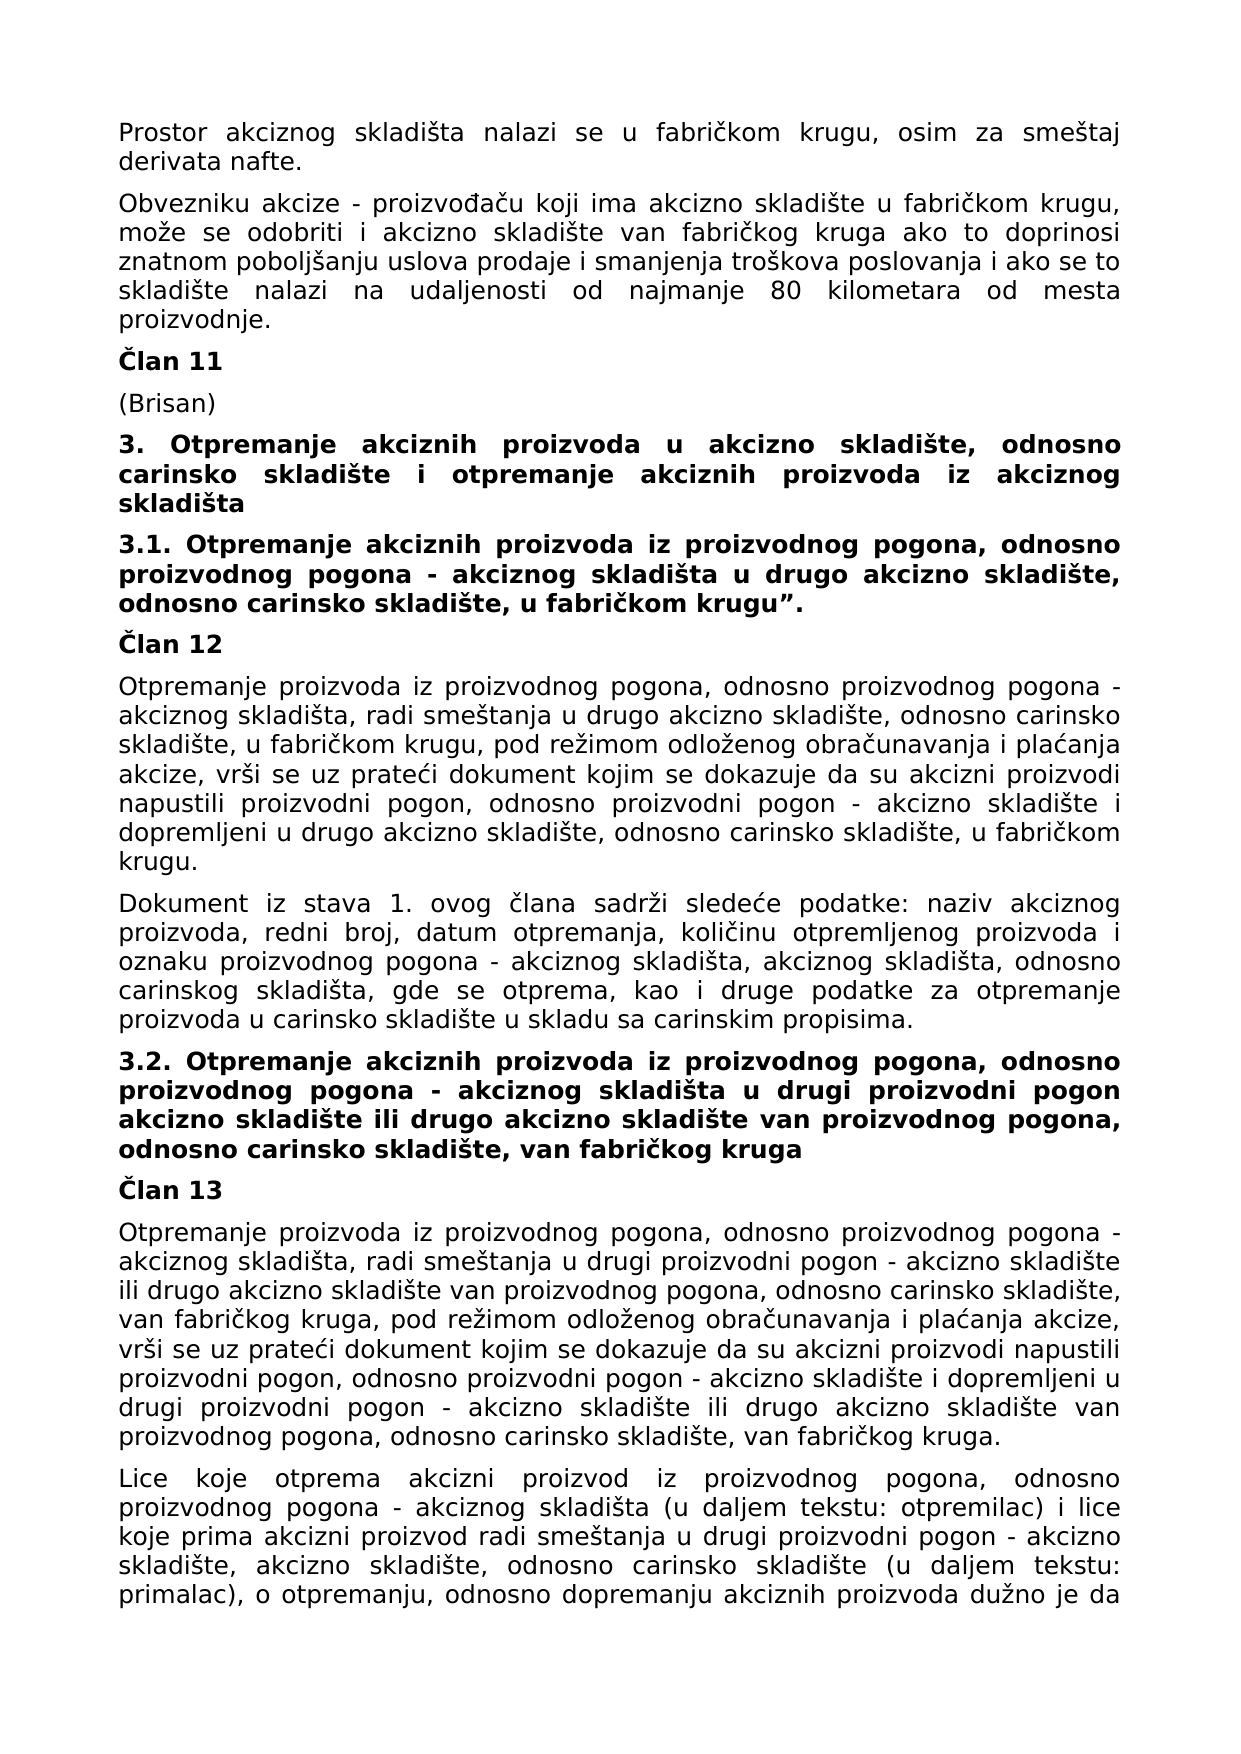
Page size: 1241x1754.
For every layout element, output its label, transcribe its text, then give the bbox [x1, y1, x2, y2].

text Dokument iz stava 1. ovog člana sadrži sledeće podatke: naziv akciznog proizvoda, redni broj, datum otpremanja, količinu otpremljenog proizvoda i oznaku proizvodnog pogona - akciznog skladišta, akciznog skladišta, odnosno carinskog skladišta, gde se otprema, kao i druge podatke za otpremanje proizvoda u carinsko skladište u skladu sa carinskim propisima. [118, 889, 1122, 1035]
text 3. Otpremanje akciznih proizvoda u akcizno skladište, odnosno carinsko skladište i otpremanje akciznih proizvoda iz akciznog skladišta [118, 431, 1122, 518]
text Član 12 [118, 631, 1122, 660]
text Lice koje otprema akcizni proizvod iz proizvodnog pogona, odnosno proizvodnog pogona - akciznog skladišta (u daljem tekstu: otpremilac) i lice koje prima akcizni proizvod radi smeštanja u drugi proizvodni pogon - akcizno skladište, akcizno skladište, odnosno carinsko skladište (u daljem tekstu: primalac), o otpremanju, odnosno dopremanju akciznih proizvoda dužno je da [118, 1464, 1122, 1610]
text Član 13 [118, 1176, 1122, 1206]
text Otpremanje proizvoda iz proizvodnog pogona, odnosno proizvodnog pogona - akciznog skladišta, radi smeštanja u drugo akcizno skladište, odnosno carinsko skladište, u fabričkom krugu, pod režimom odloženog obračunavanja i plaćanja akcize, vrši se uz prateći dokument kojim se dokazuje da su akcizni proizvodi napustili proizvodni pogon, odnosno proizvodni pogon - akcizno skladište i dopremljeni u drugo akcizno skladište, odnosno carinsko skladište, u fabričkom krugu. [118, 672, 1122, 876]
text Član 11 [118, 347, 1122, 376]
text Prostor akciznog skladišta nalazi se u fabričkom krugu, osim za smeštaj derivata nafte. [118, 118, 1122, 176]
text Otpremanje proizvoda iz proizvodnog pogona, odnosno proizvodnog pogona - akciznog skladišta, radi smeštanja u drugi proizvodni pogon - akcizno skladište ili drugo akcizno skladište van proizvodnog pogona, odnosno carinsko skladište, van fabričkog kruga, pod režimom odloženog obračunavanja i plaćanja akcize, vrši se uz prateći dokument kojim se dokazuje da su akcizni proizvodi napustili proizvodni pogon, odnosno proizvodni pogon - akcizno skladište i dopremljeni u drugi proizvodni pogon - akcizno skladište ili drugo akcizno skladište van proizvodnog pogona, odnosno carinsko skladište, van fabričkog kruga. [118, 1218, 1122, 1451]
text 3.1. Otpremanje akciznih proizvoda iz proizvodnog pogona, odnosno proizvodnog pogona - akciznog skladišta u drugo akcizno skladište, odnosno carinsko skladište, u fabričkom krugu”. [118, 531, 1122, 618]
text Obvezniku akcize - proizvođaču koji ima akcizno skladište u fabričkom krugu, može se odobriti i akcizno skladište van fabričkog kruga ako to doprinosi znatnom poboljšanju uslova prodaje i smanjenja troškova poslovanja i ako se to skladište nalazi na udaljenosti od najmanje 80 kilometara od mesta proizvodnje. [118, 189, 1122, 335]
text (Brisan) [118, 389, 1122, 418]
text 3.2. Otpremanje akciznih proizvoda iz proizvodnog pogona, odnosno proizvodnog pogona - akciznog skladišta u drugi proizvodni pogon akcizno skladište ili drugo akcizno skladište van proizvodnog pogona, odnosno carinsko skladište, van fabričkog kruga [118, 1047, 1122, 1164]
